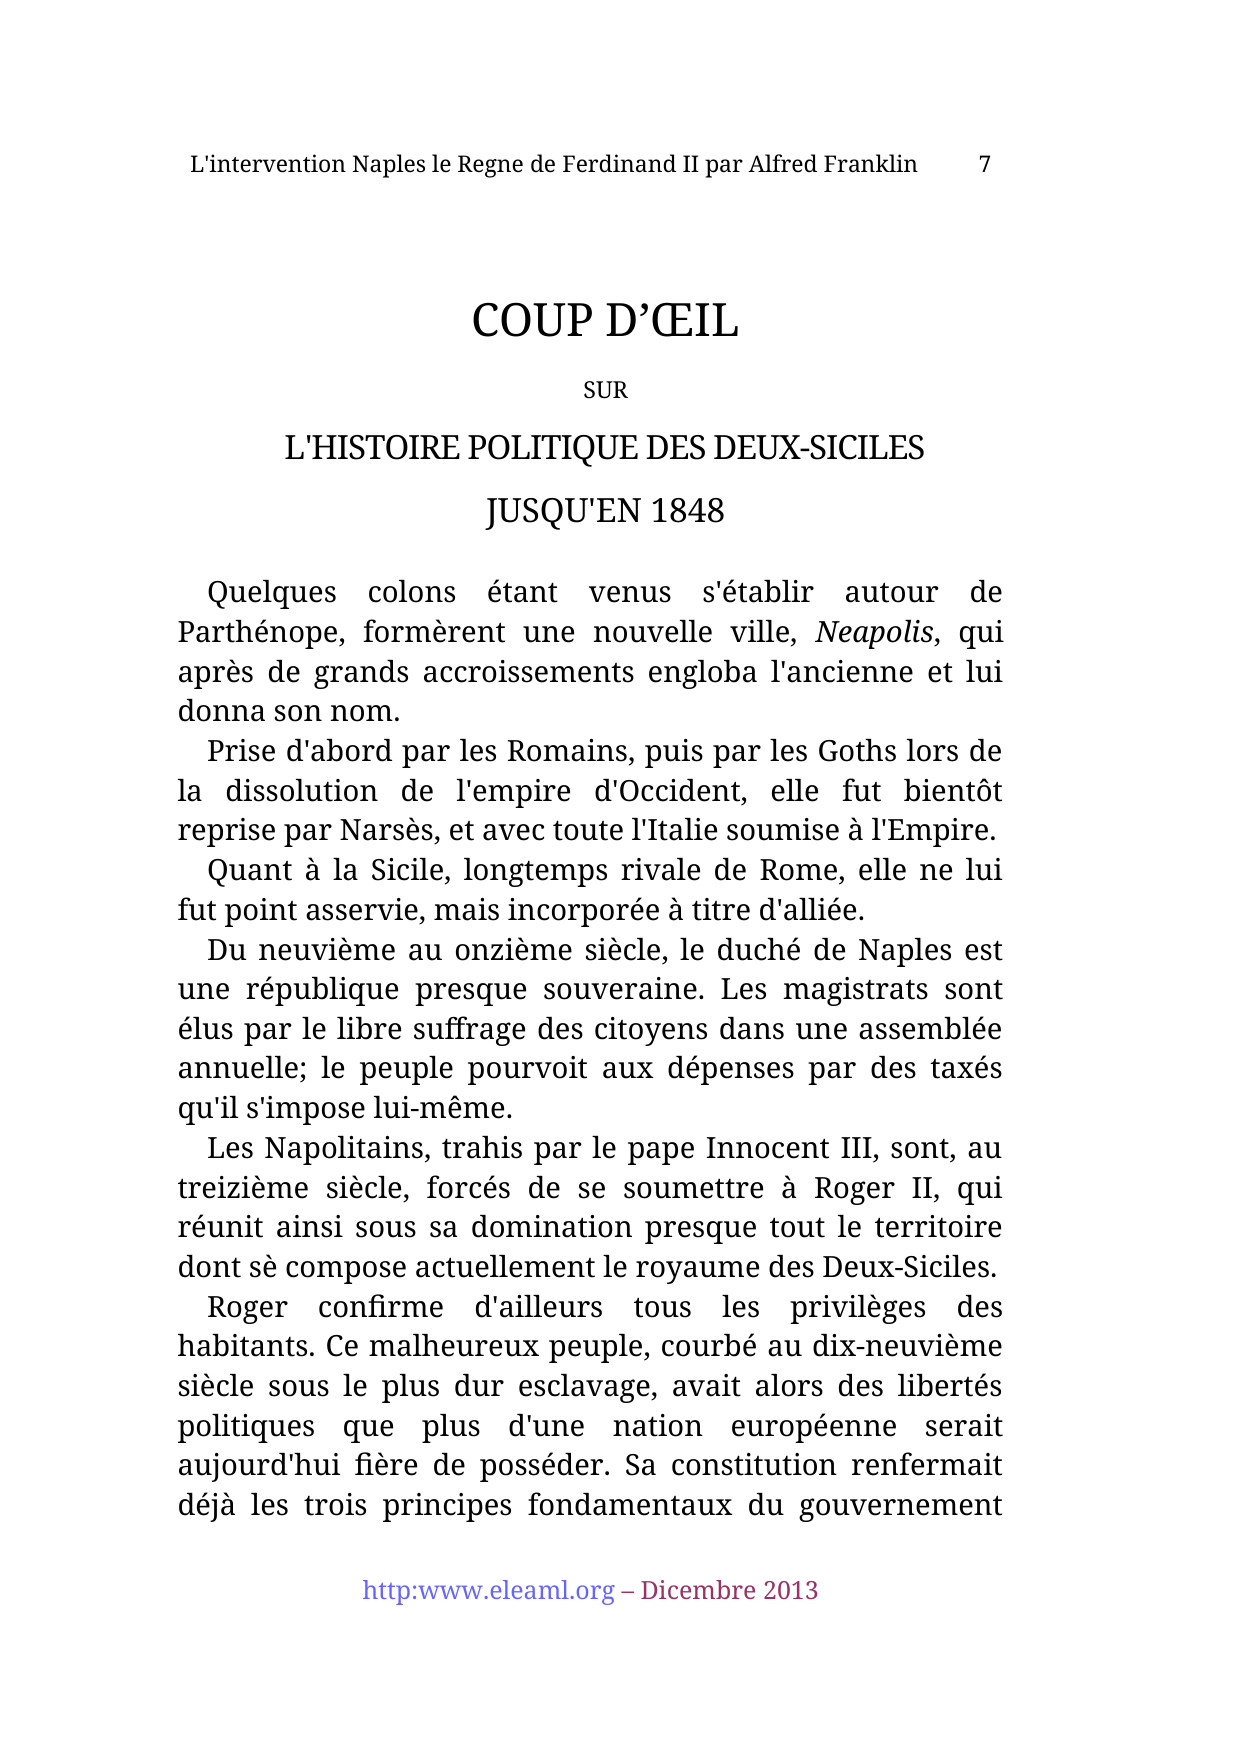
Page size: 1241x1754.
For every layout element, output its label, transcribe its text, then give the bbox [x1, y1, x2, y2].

text Quelques colons étant venus s'établir autour de Parthénope, formèrent une nouvelle ville, Neapolis, qui après de grands accroissements engloba l'ancienne et lui donna son nom. [177, 572, 1004, 730]
text L'HISTOIRE POLITIQUE DES DEUX-SICILES [177, 424, 1004, 469]
text COUP D’ŒIL [177, 288, 1004, 350]
text Prise d'abord par les Romains, puis par les Goths lors de la dissolution de l'empire d'Occident, elle fut bientôt reprise par Narsès, et avec toute l'Italie soumise à l'Empire. [177, 730, 1004, 849]
text Du neuvième au onzième siècle, le duché de Naples est une république presque souveraine. Les magistrats sont élus par le libre suffrage des citoyens dans une assemblée annuelle; le peuple pourvoit aux dépenses par des taxés qu'il s'impose lui-même. [177, 929, 1004, 1127]
text Roger confirme d'ailleurs tous les privilèges des habitants. Ce malheureux peuple, courbé au dix-neuvième siècle sous le plus dur esclavage, avait alors des libertés politiques que plus d'une nation européenne serait aujourd'hui fière de posséder. Sa constitution renfermait déjà les trois principes fondamentaux du gouvernement [177, 1286, 1004, 1524]
text sur [177, 367, 1004, 407]
text Les Napolitains, trahis par le pape Innocent III, sont, au treizième siècle, forcés de se soumettre à Roger II, qui réunit ainsi sous sa domination presque tout le territoire dont sè compose actuellement le royaume des Deux-Siciles. [177, 1127, 1004, 1286]
text JUSQU'EN 1848 [177, 486, 1004, 532]
text Quant à la Sicile, longtemps rivale de Rome, elle ne lui fut point asservie, mais incorporée à titre d'alliée. [177, 849, 1004, 929]
